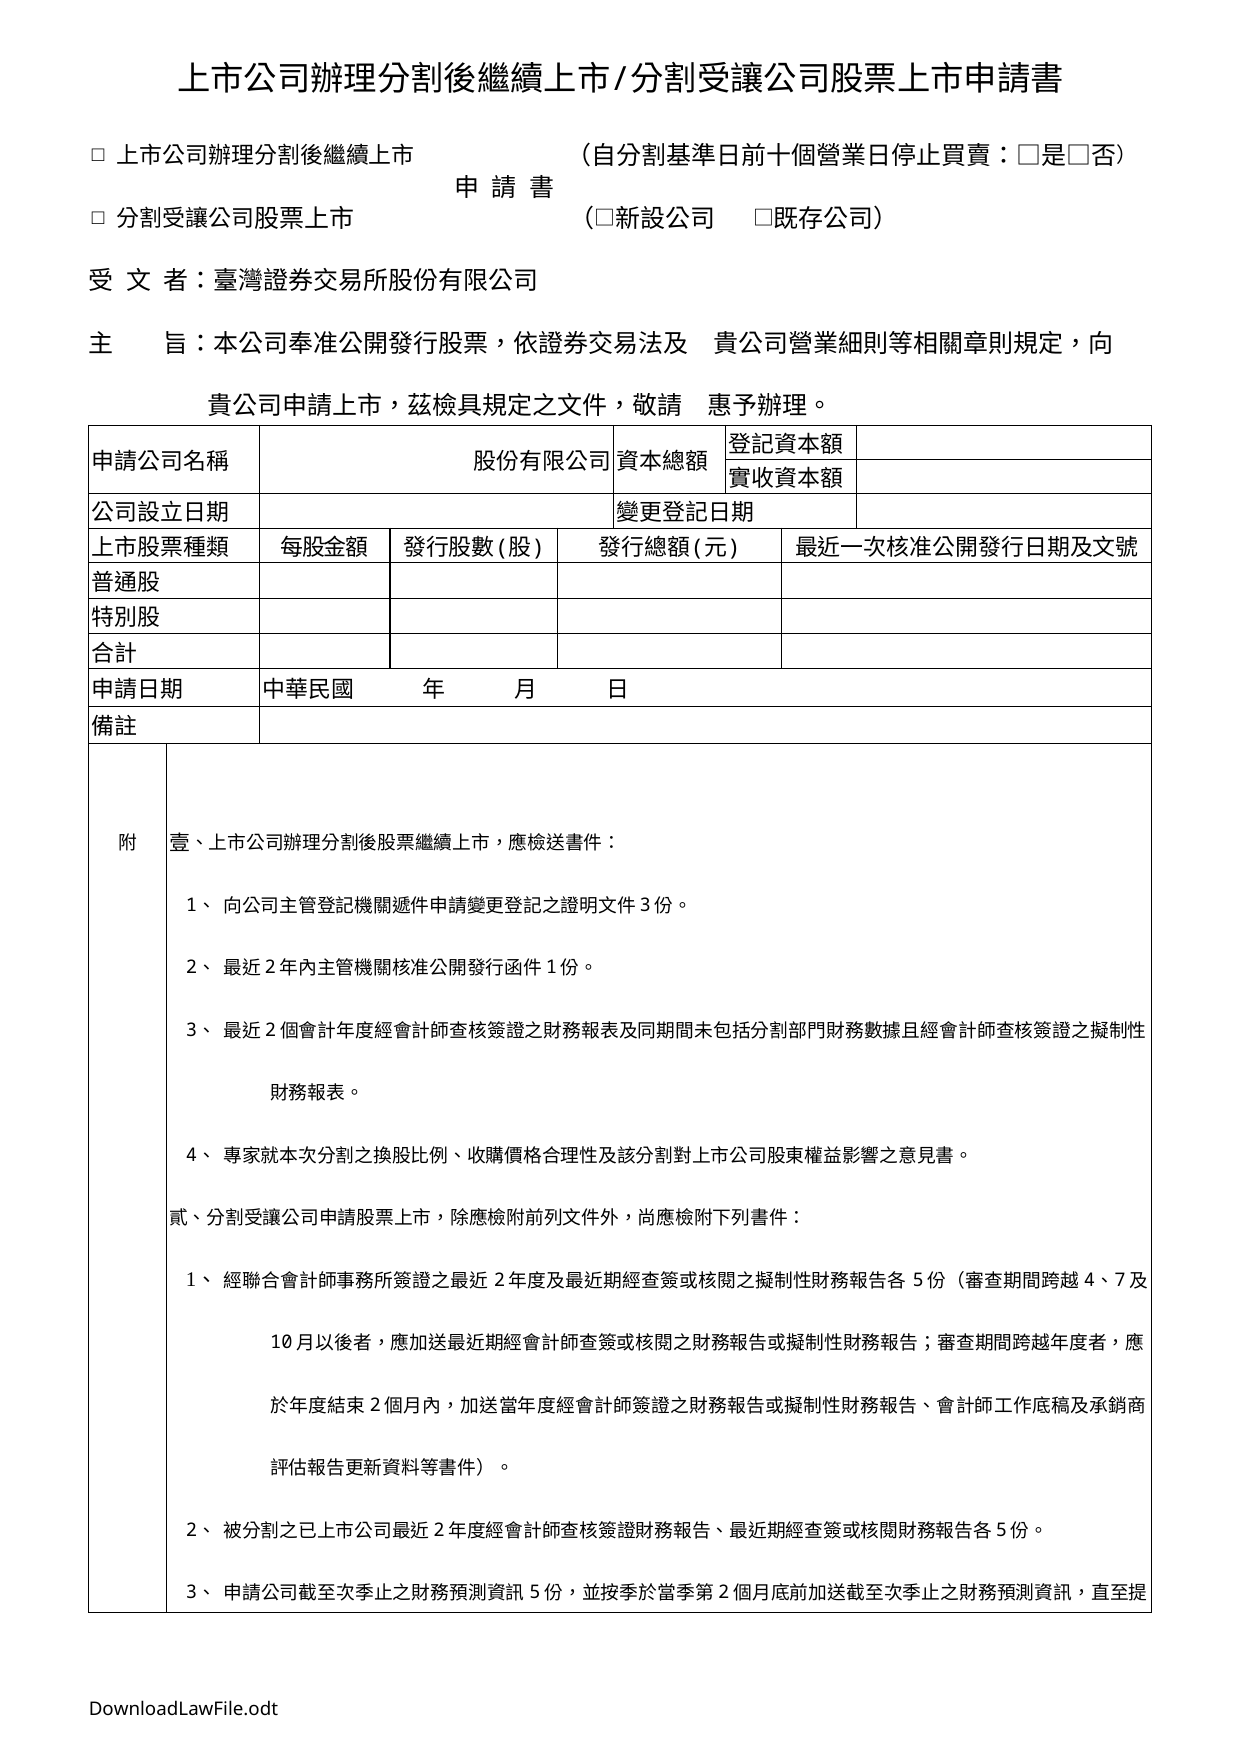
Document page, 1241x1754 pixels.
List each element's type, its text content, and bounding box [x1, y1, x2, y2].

table_cell 合計 [89, 634, 259, 668]
table_cell [260, 563, 389, 597]
table_cell 備註 [89, 707, 259, 743]
table_header □ 上市公司辦理分割後繼續上市 [89, 112, 442, 175]
table_header 申請公司名稱 [89, 426, 259, 493]
table_cell [391, 634, 557, 668]
table_header （自分割基準日前十個營業日停止買賣：□是□否） [567, 112, 1179, 175]
table_header 申 請 書 [442, 112, 567, 237]
table_cell 中華民國 年 月 日 [260, 669, 1151, 706]
table_cell [782, 634, 1151, 668]
table_header 股份有限公司 [260, 426, 613, 493]
table_header 資本總額 [614, 426, 725, 493]
table_cell 每股金額(元) [260, 529, 389, 562]
table_cell [260, 707, 1151, 743]
table_cell （□新設公司 □既存公司） [567, 175, 1179, 237]
text 主 旨：本公司奉准公開發行股票，依證券交易法及 貴公司營業細則等相關章則規定，向 貴公司申請上市，茲檢具規定之文件，敬請 惠予辦理。 [89, 300, 1152, 425]
table_cell 申請日期 [89, 669, 259, 706]
table_header [857, 426, 1151, 459]
table_cell 變更登記日期 [614, 494, 856, 527]
table_cell [782, 563, 1151, 597]
table_cell [558, 599, 781, 633]
table_cell 上市股票種類 [89, 529, 259, 562]
table_cell 發行股數(股) [391, 529, 557, 562]
table_cell 公司設立日期 [89, 494, 259, 527]
table_cell [260, 599, 389, 633]
table_cell 發行總額(元) [558, 529, 781, 562]
table_cell 附 [89, 744, 166, 1612]
text 受 文 者：臺灣證券交易所股份有限公司 [89, 237, 1152, 300]
table_cell 最近一次核准公開發行日期及文號 [782, 529, 1151, 562]
table_cell [260, 634, 389, 668]
table_cell □ 分割受讓公司股票上市 [89, 175, 442, 237]
table_cell [391, 563, 557, 597]
table_cell 特別股 [89, 599, 259, 633]
table_cell 普通股 [89, 563, 259, 597]
table_cell [857, 494, 1151, 527]
table_cell [782, 599, 1151, 633]
table_cell [558, 634, 781, 668]
table_cell [260, 494, 613, 527]
text 上市公司辦理分割後繼續上市/分割受讓公司股票上市申請書 [89, 50, 1152, 100]
table_cell [391, 599, 557, 633]
table_cell [558, 563, 781, 597]
table_cell [857, 460, 1151, 493]
table_cell 實收資本額 [726, 460, 856, 493]
table_header 登記資本額 [726, 426, 856, 459]
table_cell 壹、上市公司辦理分割後股票繼續上市，應檢送書件： 向公司主管登記機關遞件申請變更登記之證明文件3份。 最近2年內主管機關核准公開發行函件1份。 最近2個會計年度經會計師查核簽證之財務報表及同期間未包括分割部門財務數據且經會計師查核簽證之擬制性財務報表。 專家就本次分割之換股比例、收購價格合理性及該分割對上市公司股東權益影響之意見書。 貳、分割受讓公司申請股票上市，除應檢附前列文件外，尚應檢附下列書件： 經聯合會計師事務所簽證之最近2年度及最近期經查簽或核閱之擬制性財務報告各5份（審查期間跨越4、7及10月以後者，應加送最近期經會計師查簽或核閱之財務報告或擬制性財務報告；審查期間跨越年度者，應於年度結束2個月內，加送當年度經會計師簽證之財務報告或擬制性財務報告、會計師工作底稿及承銷商評估報告更新資料等書件）。 被分割之已上市公司最近2年度經會計師查核簽證財務報告、最近期經查簽或核閱財務報告各5份。 申請公司截至次季止之財務預測資訊5份，並按季於當季第2個月底前加送截至次季止之財務預測資訊，直至提請有價證券上市審議委員會審議前為止。（以第51條之2第4項申請者免檢送） 董事會或股東會決議證券上市之紀錄1份（印章應重行鈐蓋）。 律師填製之「發行人申請股票上市法律事項檢查表」1份、其工作底稿，以及律師與申請公司所出具其彼此間並無前開檢查表之填表注意事項四所列情事之聲明書各1份。（以第51條之2第4項規定申請者免檢送） 有價證券上市契約5份。 上市證券承銷契約書1份。 股權分散表書面及股東名簿(磁片或光碟，內含股權分散彙總表)各一份，附同股權分散達於規定標準之承諾書一份。（以第51條之2第4項申請者免檢送）。 依「公開發行公司建立內部控制制度處理準則」規範訂定之書面內部控制制度及公司書面會計制度各1份。 證券承銷商之「股票上市評估報告」10份、其工作底稿、評估項目工作底稿索引表及所載事項無虛偽、隱匿之聲明書1份。 證券承銷商填製之「證券承銷商評估報告摘要」（以第51條之2第4項申請者免檢送）及「上市審查準則第9條第1項第1、3、4、6、8、10、12款暨第18條、第19條規定情事審查表」各1份。 借閱會計師最近2年度查帳工作底稿、永久檔案（以第51條之2第4項申請者免檢送）及會計師填製之「會計師簽證作業覆核表」1份。 申請公司與證券承銷商共同訂定承銷價格之依據及方式之說明書1份。 申請公司就本股票上市申請書及其附件所載事項無虛偽、隱匿之聲明書各1份。 申請公司之董事、監察人及持股百分之十以上股東如與他人訂有股份買賣且附買回條件之協議者該等於申請時仍屬有效之協議書及相關資料各1份。 股票採無實體發行之承諾書一份。 股票集中保管承諾書1份。 公開說明書稿本10份；公開說明書稿本1份抄送財團法人中華民國證券暨期貨市場發展基金會及公開說明書稿本電子檔上傳至主管機關指定之資訊申報網站（http://sii.tse.com.tw）之證明文件1份。 台灣集中保管結算所股份有限公司所出具申請公司專業股務代理機構或股務單位之辦理股務人員與設備最近三年度皆符合「公開發行股票公司股務處理準則」且無逾期未改善情事之證明文件1份（以第51條之2第6項申請者免檢送）。 申請公司就公司治理運作情形自我評量並填製公司治理自評報告一份(出具外部獨立客觀機構之公司治理評量報告者免附)。（自96年10月1日起實施） 其他必要之證明文件。 [167, 744, 1151, 1612]
